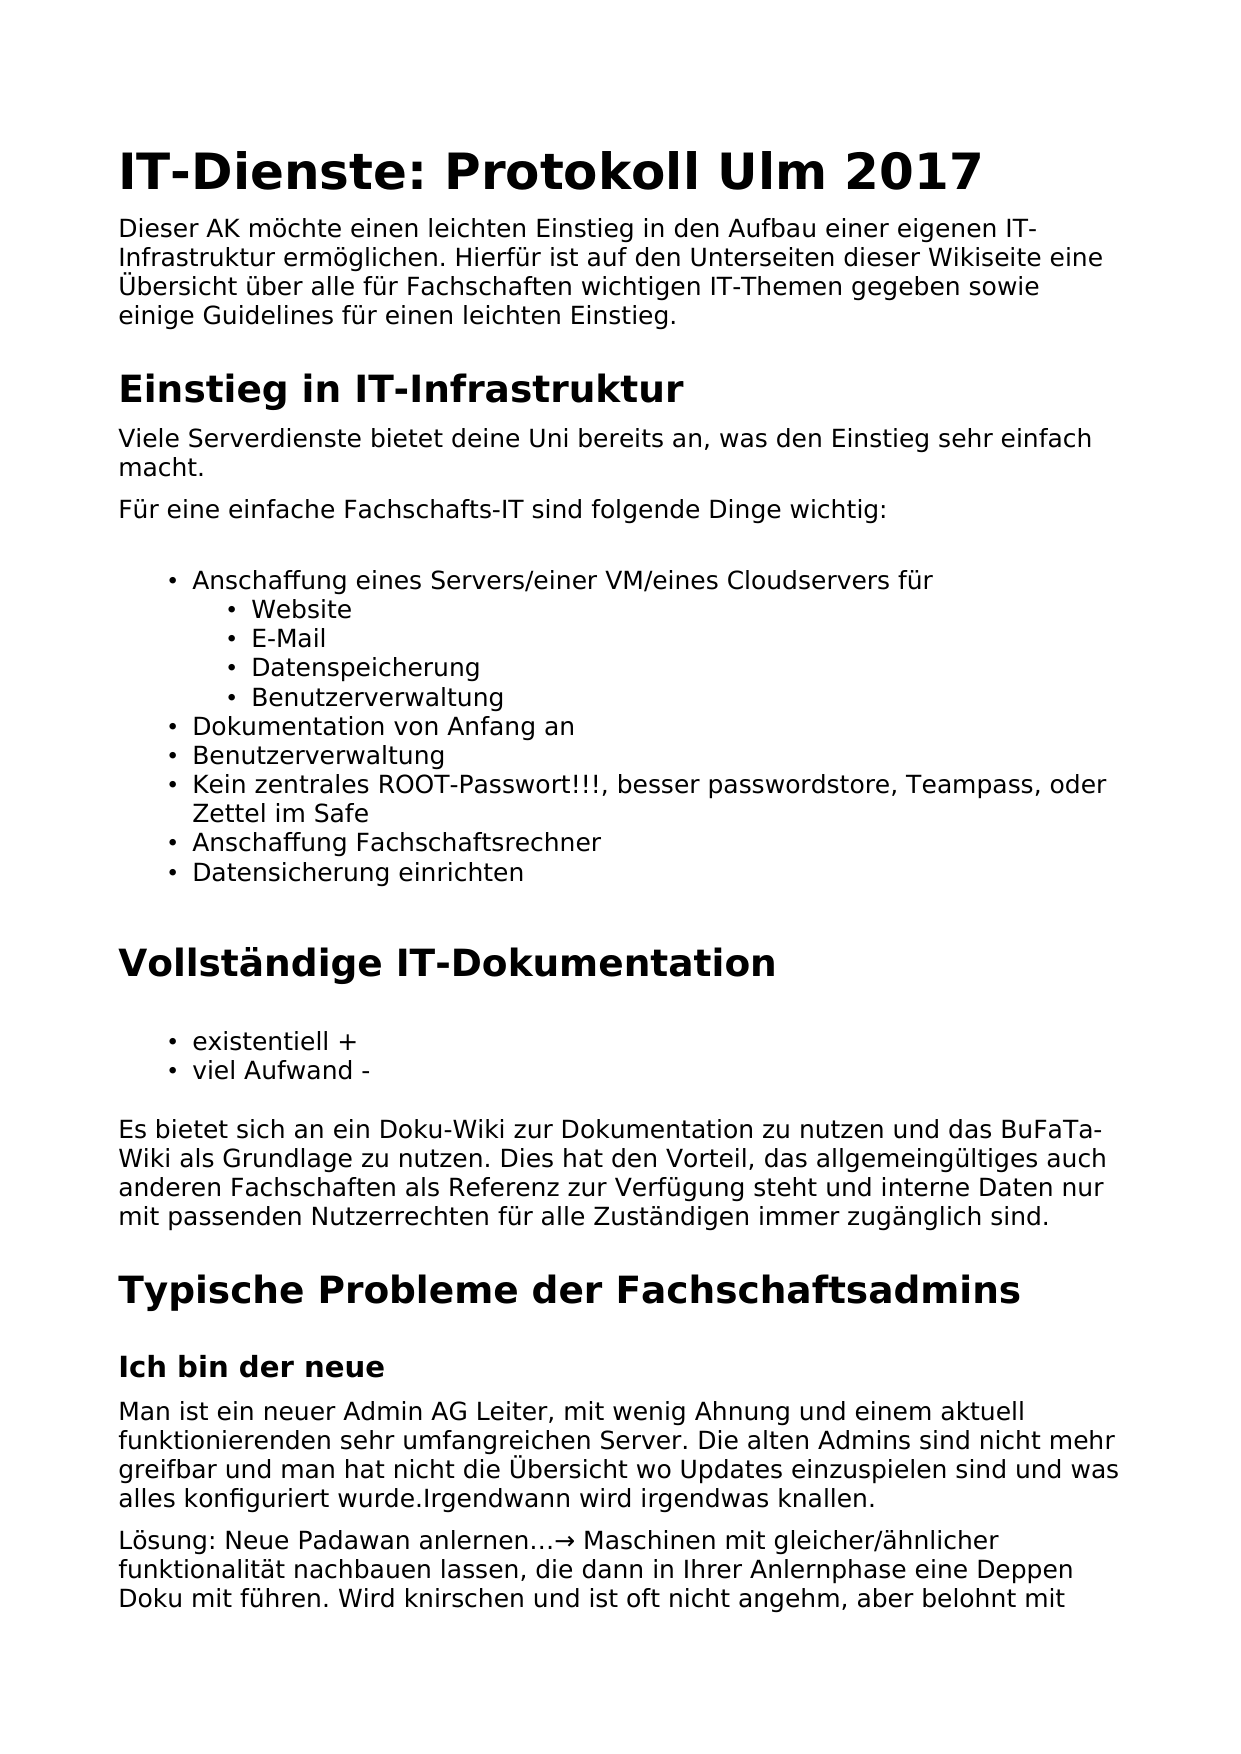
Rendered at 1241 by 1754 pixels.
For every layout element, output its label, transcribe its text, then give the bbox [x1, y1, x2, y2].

list Kein zentrales ROOT-Passwort!!!, besser passwordstore, Teampass, oder Zettel im Safe [177, 770, 1122, 829]
text Dieser AK möchte einen leichten Einstieg in den Aufbau einer eigenen IT-Infrastruktur ermöglichen. Hierfür ist auf den Unterseiten dieser Wikiseite eine Übersicht über alle für Fachschaften wichtigen IT-Themen gegeben sowie einige Guidelines für einen leichten Einstieg. [118, 214, 1122, 331]
list Anschaffung Fachschaftsrechner [177, 829, 1122, 858]
list E-Mail [236, 624, 1122, 654]
list Website [236, 595, 1122, 624]
subtitle Typische Probleme der Fachschaftsadmins [118, 1269, 1122, 1313]
text Es bietet sich an ein Doku-Wiki zur Dokumentation zu nutzen und das BuFaTa-Wiki als Grundlage zu nutzen. Dies hat den Vorteil, das allgemeingültiges auch anderen Fachschaften als Referenz zur Verfügung steht und interne Daten nur mit passenden Nutzerrechten für alle Zuständigen immer zugänglich sind. [118, 1115, 1122, 1232]
list viel Aufwand - [177, 1056, 1122, 1085]
list existentiell + [177, 1027, 1122, 1056]
list Dokumentation von Anfang an [177, 712, 1122, 741]
list Benutzerverwaltung [236, 683, 1122, 712]
subtitle Ich bin der neue [118, 1350, 1122, 1384]
text Viele Serverdienste bietet deine Uni bereits an, was den Einstieg sehr einfach macht. [118, 424, 1122, 482]
list Datensicherung einrichten [177, 858, 1122, 887]
text Für eine einfache Fachschafts-IT sind folgende Dinge wichtig: [118, 495, 1122, 524]
list Datenspeicherung [236, 654, 1122, 683]
subtitle Einstieg in IT-Infrastruktur [118, 368, 1122, 412]
list Benutzerverwaltung [177, 741, 1122, 770]
subtitle Vollständige IT-Dokumentation [118, 941, 1122, 985]
text Lösung: Neue Padawan anlernen…→ Maschinen mit gleicher/ähnlicher funktionalität nachbauen lassen, die dann in Ihrer Anlernphase eine Deppen Doku mit führen. Wird knirschen und ist oft nicht angehm, aber belohnt mit [118, 1526, 1122, 1613]
subtitle IT-Dienste: Protokoll Ulm 2017 [118, 143, 1122, 201]
list Anschaffung eines Servers/einer VM/eines Cloudservers für [177, 566, 1122, 595]
text Man ist ein neuer Admin AG Leiter, mit wenig Ahnung und einem aktuell funktionierenden sehr umfangreichen Server. Die alten Admins sind nicht mehr greifbar und man hat nicht die Übersicht wo Updates einzuspielen sind und was alles konfiguriert wurde.Irgendwann wird irgendwas knallen. [118, 1397, 1122, 1513]
